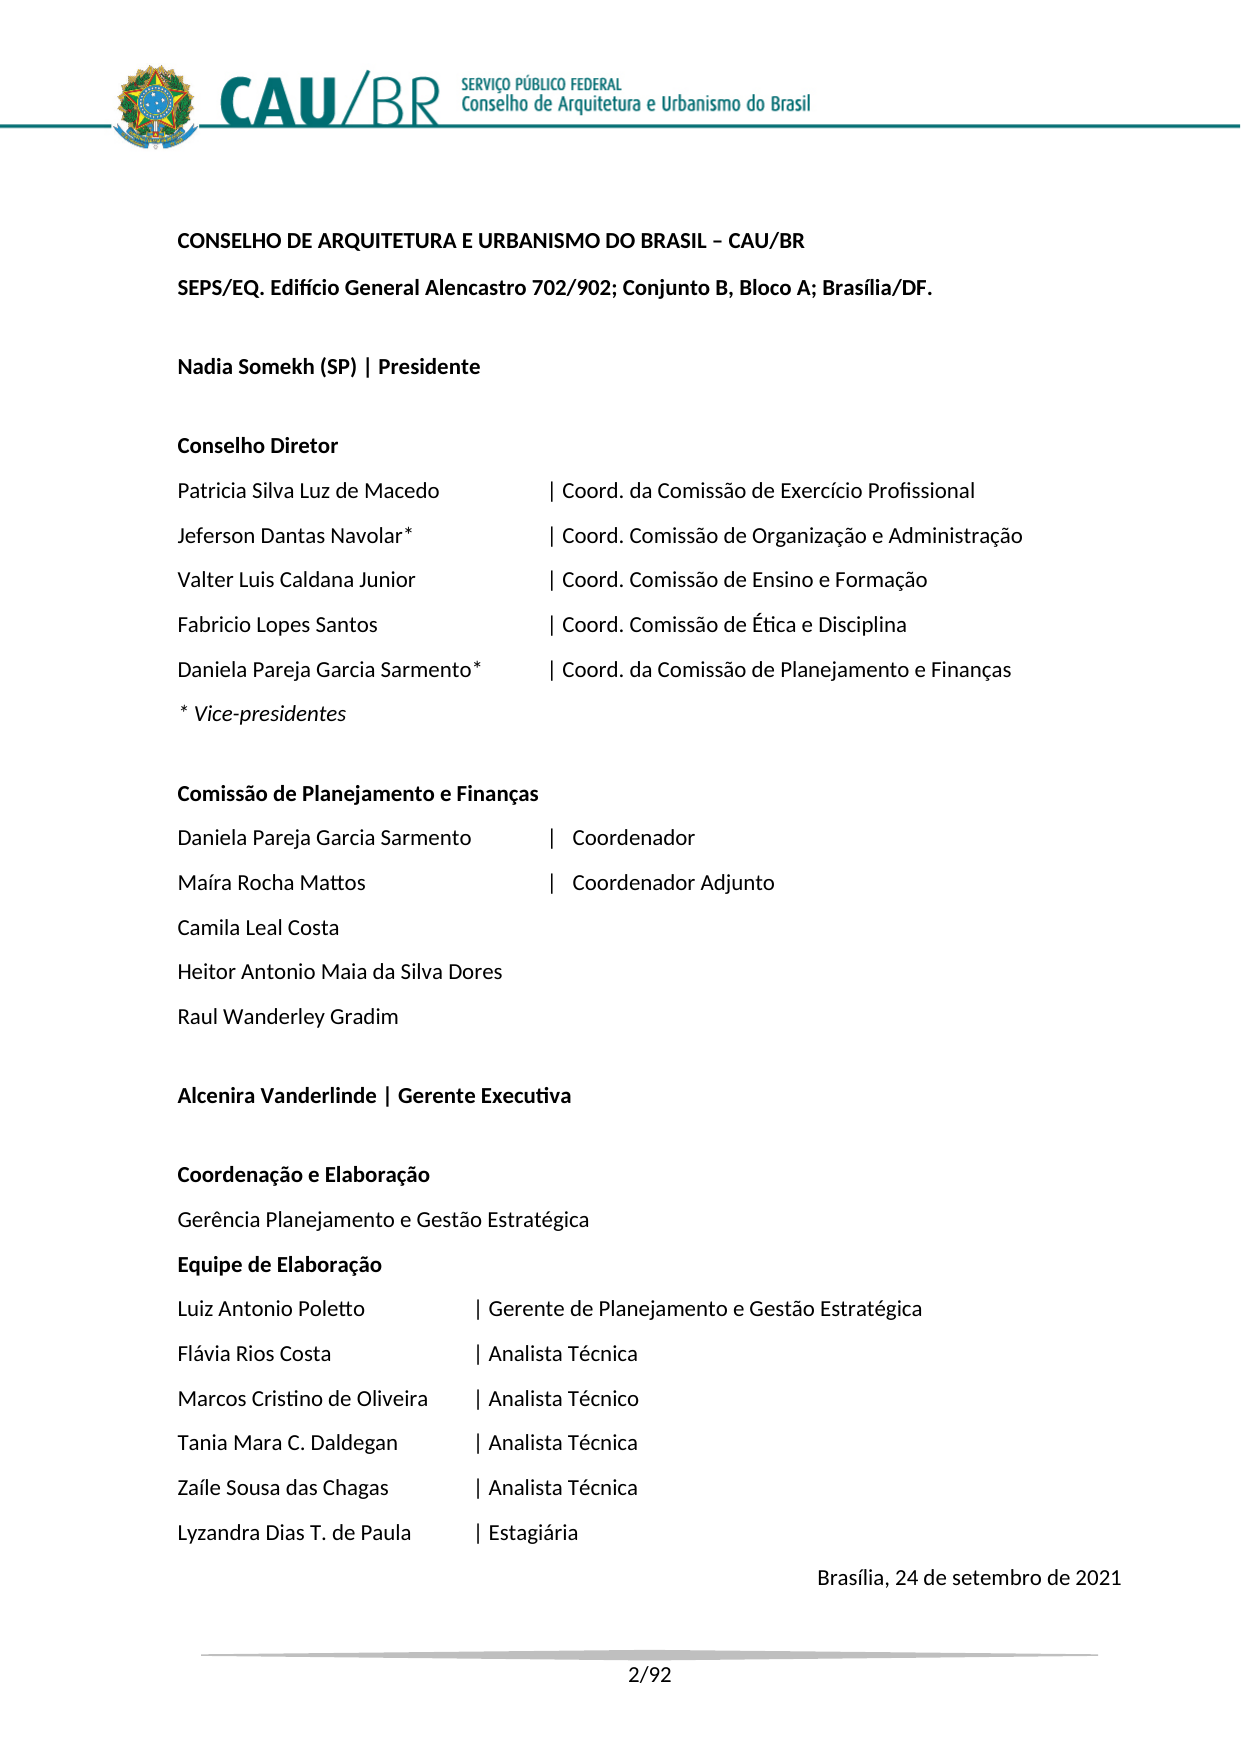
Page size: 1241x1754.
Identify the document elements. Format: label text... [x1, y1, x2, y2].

text Daniela Pareja Garcia Sarmento | Coordenador [177, 823, 1122, 851]
text SEPS/EQ. Edifício General Alencastro 702/902; Conjunto B, Bloco A; Brasília/DF. [177, 273, 1122, 301]
text Tania Mara C. Daldegan | Analista Técnica [177, 1428, 1122, 1457]
text Zaíle Sousa das Chagas | Analista Técnica [177, 1473, 1122, 1501]
text Raul Wanderley Gradim [177, 1002, 1122, 1030]
text Daniela Pareja Garcia Sarmento* | Coord. da Comissão de Planejamento e Finanças [177, 655, 1122, 683]
text Coordenação e Elaboração [177, 1160, 1122, 1188]
text Nadia Somekh (SP) | Presidente [177, 352, 1122, 380]
text Flávia Rios Costa | Analista Técnica [177, 1339, 1122, 1367]
text Conselho Diretor [177, 431, 1122, 459]
text Patricia Silva Luz de Macedo | Coord. da Comissão de Exercício Profissional [177, 476, 1122, 504]
text Maíra Rocha Mattos | Coordenador Adjunto [177, 868, 1122, 896]
text Valter Luis Caldana Junior | Coord. Comissão de Ensino e Formação [177, 565, 1122, 593]
text Jeferson Dantas Navolar* | Coord. Comissão de Organização e Administração [177, 521, 1122, 549]
text Marcos Cristino de Oliveira | Analista Técnico [177, 1384, 1122, 1412]
text Camila Leal Costa [177, 913, 1122, 941]
text Lyzandra Dias T. de Paula | Estagiária [177, 1518, 1122, 1546]
text Equipe de Elaboração [177, 1250, 1122, 1278]
text Luiz Antonio Poletto | Gerente de Planejamento e Gestão Estratégica [177, 1294, 1122, 1322]
text Fabricio Lopes Santos | Coord. Comissão de Ética e Disciplina [177, 610, 1122, 638]
text * Vice-presidentes [177, 699, 1122, 727]
text Brasília, 24 de setembro de 2021 [177, 1563, 1122, 1591]
text Heitor Antonio Maia da Silva Dores [177, 957, 1122, 985]
text Alcenira Vanderlinde | Gerente Executiva [177, 1081, 1122, 1109]
text CONSELHO DE ARQUITETURA E URBANISMO DO BRASIL – CAU/BR [177, 226, 1122, 254]
text Gerência Planejamento e Gestão Estratégica [177, 1205, 1122, 1233]
text Comissão de Planejamento e Finanças [177, 779, 1122, 807]
